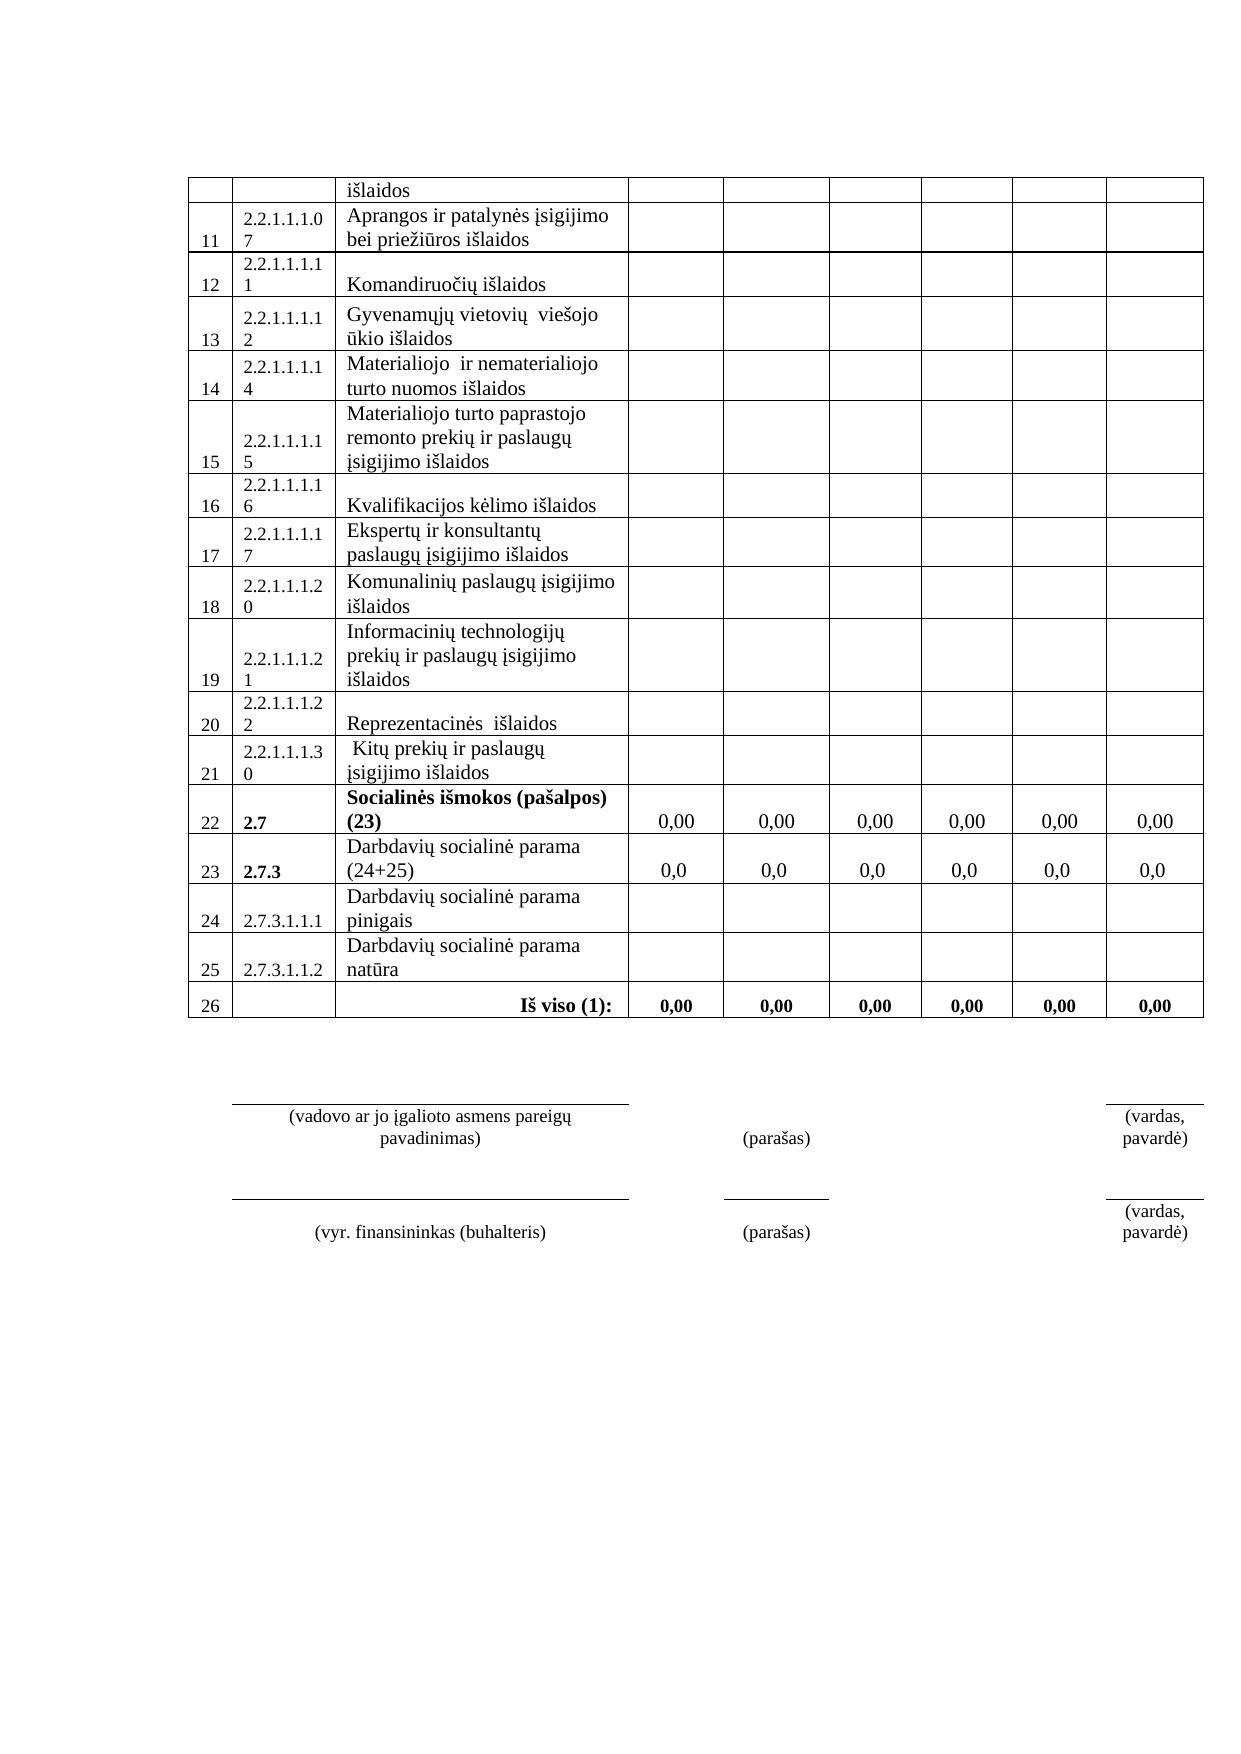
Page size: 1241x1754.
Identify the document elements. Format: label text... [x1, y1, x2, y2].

table_cell [629, 884, 723, 932]
table_cell [724, 692, 829, 735]
table_cell Darbdavių socialinė parama natūra [336, 933, 628, 981]
table_cell [1106, 1243, 1204, 1268]
table_cell 0,00 [1107, 785, 1203, 833]
table_cell 16 [189, 474, 232, 517]
table_cell [1106, 1061, 1204, 1104]
table_cell 0,00 [830, 785, 921, 833]
table_cell Informacinių technologijų prekių ir paslaugų įsigijimo išlaidos [336, 619, 628, 691]
table_cell [1013, 1149, 1106, 1173]
table_cell [921, 1104, 1013, 1148]
table_cell [830, 884, 921, 932]
table_cell [335, 1174, 629, 1198]
table_cell [1013, 253, 1106, 296]
table_cell [724, 203, 829, 251]
table_cell 0,00 [1107, 982, 1203, 1017]
table_cell 11 [189, 203, 232, 251]
table_cell [922, 297, 1012, 350]
table_cell [830, 178, 921, 202]
table_cell [189, 1104, 232, 1148]
table_cell [724, 1243, 829, 1268]
table_cell [829, 1243, 921, 1268]
table_cell [922, 253, 1012, 296]
table_cell 0,0 [724, 834, 829, 882]
table_cell 2.2.1.1.1.17 [233, 518, 335, 566]
table_cell 0,00 [724, 785, 829, 833]
table_cell [629, 736, 723, 784]
table_cell [629, 1149, 724, 1173]
table_cell [724, 619, 829, 691]
table_cell [922, 933, 1012, 981]
table_cell [830, 253, 921, 296]
table_cell 2.2.1.1.1.21 [233, 619, 335, 691]
table_cell [233, 178, 335, 202]
table_cell [829, 1149, 921, 1173]
table_cell [724, 1174, 829, 1198]
table_cell 0,0 [830, 834, 921, 882]
table_cell [724, 518, 829, 566]
table_cell [629, 933, 723, 981]
table_cell 2.2.1.1.1.22 [233, 692, 335, 735]
table_cell 2.7.3.1.1.2 [233, 933, 335, 981]
table_cell [830, 692, 921, 735]
table_cell [921, 1149, 1013, 1173]
table_cell [1107, 297, 1203, 350]
table_cell [921, 1243, 1013, 1268]
table_cell [629, 203, 723, 251]
table_cell Kitų prekių ir paslaugų įsigijimo išlaidos [336, 736, 628, 784]
table_cell [1107, 178, 1203, 202]
table_cell 0,00 [724, 982, 829, 1017]
table_cell [1013, 736, 1106, 784]
table_cell [724, 1018, 829, 1061]
table_cell [922, 884, 1012, 932]
table_cell [1107, 619, 1203, 691]
table_cell [830, 297, 921, 350]
table_cell 0,0 [629, 834, 723, 882]
table_cell [921, 1199, 1013, 1243]
table_cell [829, 1174, 921, 1198]
table_cell [1107, 474, 1203, 517]
table_cell [232, 1149, 335, 1173]
table_cell [724, 178, 829, 202]
table_cell [830, 567, 921, 618]
table_cell 2.2.1.1.1.15 [233, 401, 335, 473]
table_cell [1013, 297, 1106, 350]
table_cell 2.2.1.1.1.12 [233, 297, 335, 350]
table_cell [1013, 203, 1106, 251]
table_cell [724, 401, 829, 473]
table_cell [189, 1174, 232, 1198]
table_cell Komunalinių paslaugų įsigijimo išlaidos [336, 567, 628, 618]
table_cell [232, 1174, 335, 1198]
table_cell 0,00 [629, 785, 723, 833]
table_cell [1013, 567, 1106, 618]
table_cell [1013, 692, 1106, 735]
table_cell 0,00 [830, 982, 921, 1017]
table_cell 21 [189, 736, 232, 784]
table_cell [1013, 619, 1106, 691]
table_cell 13 [189, 297, 232, 350]
table_cell [922, 351, 1012, 399]
table_cell [922, 619, 1012, 691]
table_cell (vadovo ar jo įgalioto asmens pareigų pavadinimas) [232, 1105, 629, 1148]
table_cell [189, 1243, 232, 1268]
table_cell [830, 203, 921, 251]
table_cell Aprangos ir patalynės įsigijimo bei priežiūros išlaidos [336, 203, 628, 251]
table_cell [830, 518, 921, 566]
table_cell [922, 203, 1012, 251]
table_cell [189, 1149, 232, 1173]
table_cell [189, 178, 232, 202]
table_cell [830, 619, 921, 691]
table_cell Reprezentacinės išlaidos [336, 692, 628, 735]
table_cell [829, 1199, 921, 1243]
table_cell Materialiojo ir nematerialiojo turto nuomos išlaidos [336, 351, 628, 399]
table_cell [629, 1061, 724, 1104]
table_cell [189, 1199, 232, 1243]
table_cell [629, 567, 723, 618]
table_cell [829, 1061, 921, 1104]
table_cell [629, 351, 723, 399]
table_cell [921, 1018, 1013, 1061]
table_cell (parašas) [724, 1200, 829, 1243]
table_cell [335, 1149, 629, 1173]
table_cell Kvalifikacijos kėlimo išlaidos [336, 474, 628, 517]
table_cell [1013, 1018, 1106, 1061]
table_cell (vardas, pavardė) [1106, 1105, 1204, 1148]
table_cell [724, 253, 829, 296]
table_cell [724, 351, 829, 399]
table_cell [629, 1199, 724, 1243]
table_cell [1107, 692, 1203, 735]
table_cell (parašas) [724, 1104, 829, 1148]
table_cell [189, 1061, 232, 1104]
table_cell [1107, 253, 1203, 296]
table_cell 0,00 [629, 982, 723, 1017]
table_cell 0,0 [1107, 834, 1203, 882]
table_cell 22 [189, 785, 232, 833]
table_cell [232, 1018, 335, 1061]
table_cell [830, 401, 921, 473]
table_cell Ekspertų ir konsultantų paslaugų įsigijimo išlaidos [336, 518, 628, 566]
table_cell 0,00 [922, 982, 1012, 1017]
table_cell 0,00 [1013, 785, 1106, 833]
table_cell [1013, 1199, 1106, 1243]
table_cell [1013, 474, 1106, 517]
table_cell [830, 351, 921, 399]
table_cell [629, 178, 723, 202]
table_cell 0,00 [1013, 982, 1106, 1017]
table_cell 2.2.1.1.1.07 [233, 203, 335, 251]
table_cell [724, 933, 829, 981]
table_cell [830, 933, 921, 981]
table_cell 2.7.3.1.1.1 [233, 884, 335, 932]
table_cell 15 [189, 401, 232, 473]
table_cell Gyvenamųjų vietovių viešojo ūkio išlaidos [336, 297, 628, 350]
table_cell [724, 567, 829, 618]
table_cell Materialiojo turto paprastojo remonto prekių ir paslaugų įsigijimo išlaidos [336, 401, 628, 473]
table_cell 20 [189, 692, 232, 735]
table_cell [1013, 401, 1106, 473]
table_cell Komandiruočių išlaidos [336, 253, 628, 296]
table_cell [724, 474, 829, 517]
table_cell [1107, 884, 1203, 932]
table_cell [1106, 1174, 1204, 1198]
table_cell Darbdavių socialinė parama (24+25) [336, 834, 628, 882]
table_cell 18 [189, 567, 232, 618]
table_cell [232, 1061, 335, 1104]
table_cell [1013, 1174, 1106, 1198]
table_cell [922, 518, 1012, 566]
table_cell [1107, 401, 1203, 473]
table_cell Darbdavių socialinė parama pinigais [336, 884, 628, 932]
table_cell [335, 1018, 629, 1061]
table_cell [922, 692, 1012, 735]
table_cell [629, 401, 723, 473]
table_cell [1013, 933, 1106, 981]
table_cell [335, 1061, 629, 1104]
table_cell 2.2.1.1.1.14 [233, 351, 335, 399]
table_cell [1013, 351, 1106, 399]
table_cell [922, 401, 1012, 473]
table_cell 2.2.1.1.1.30 [233, 736, 335, 784]
table_cell [629, 297, 723, 350]
table_cell [724, 884, 829, 932]
table_cell 26 [189, 982, 232, 1017]
table_cell [1107, 736, 1203, 784]
table_cell [233, 982, 335, 1017]
table_cell [724, 1149, 829, 1173]
table_cell 23 [189, 834, 232, 882]
table_cell [830, 736, 921, 784]
table_cell [1107, 203, 1203, 251]
table_cell Iš viso (1): [336, 982, 628, 1017]
table_cell [1013, 1061, 1106, 1104]
table_cell 0,00 [922, 785, 1012, 833]
table_cell 0,0 [1013, 834, 1106, 882]
table_cell [830, 474, 921, 517]
table_cell [629, 1243, 724, 1268]
table_cell 2.2.1.1.1.11 [233, 253, 335, 296]
table_cell [335, 1243, 629, 1268]
table_cell [629, 1104, 724, 1148]
table_cell [829, 1018, 921, 1061]
table_cell [1013, 178, 1106, 202]
table_cell [629, 1174, 724, 1198]
table_cell 14 [189, 351, 232, 399]
table_cell [1107, 933, 1203, 981]
table_cell [829, 1104, 921, 1148]
table_cell [1106, 1018, 1204, 1061]
table_cell [629, 253, 723, 296]
table_cell [629, 518, 723, 566]
table_cell Socialinės išmokos (pašalpos) (23) [336, 785, 628, 833]
table_cell [189, 1018, 232, 1061]
table_cell 25 [189, 933, 232, 981]
table_cell [922, 178, 1012, 202]
table_cell [629, 692, 723, 735]
table_cell (vyr. finansininkas (buhalteris) [232, 1200, 629, 1243]
table_cell [232, 1243, 335, 1268]
table_cell [629, 1018, 724, 1061]
table_cell (vardas, pavardė) [1106, 1200, 1204, 1243]
table_cell 0,0 [922, 834, 1012, 882]
table_cell [922, 567, 1012, 618]
table_cell [1106, 1149, 1204, 1173]
table_cell 19 [189, 619, 232, 691]
table_cell [921, 1174, 1013, 1198]
table_cell [921, 1061, 1013, 1104]
table_cell [1013, 1243, 1106, 1268]
table_cell [724, 297, 829, 350]
table_cell [629, 474, 723, 517]
table_cell [724, 1061, 829, 1104]
table_cell [1013, 1104, 1106, 1148]
table_cell [1013, 518, 1106, 566]
table_cell [724, 736, 829, 784]
table_cell [1107, 351, 1203, 399]
table_cell išlaidos [336, 178, 628, 202]
table_cell [629, 619, 723, 691]
table_cell 12 [189, 253, 232, 296]
table_cell 2.2.1.1.1.20 [233, 567, 335, 618]
table_cell 2.7 [233, 785, 335, 833]
table_cell 2.2.1.1.1.16 [233, 474, 335, 517]
table_cell 24 [189, 884, 232, 932]
table_cell [922, 474, 1012, 517]
table_cell 2.7.3 [233, 834, 335, 882]
table_cell [1107, 567, 1203, 618]
table_cell [1107, 518, 1203, 566]
table_cell 17 [189, 518, 232, 566]
table_cell [922, 736, 1012, 784]
table_cell [1013, 884, 1106, 932]
